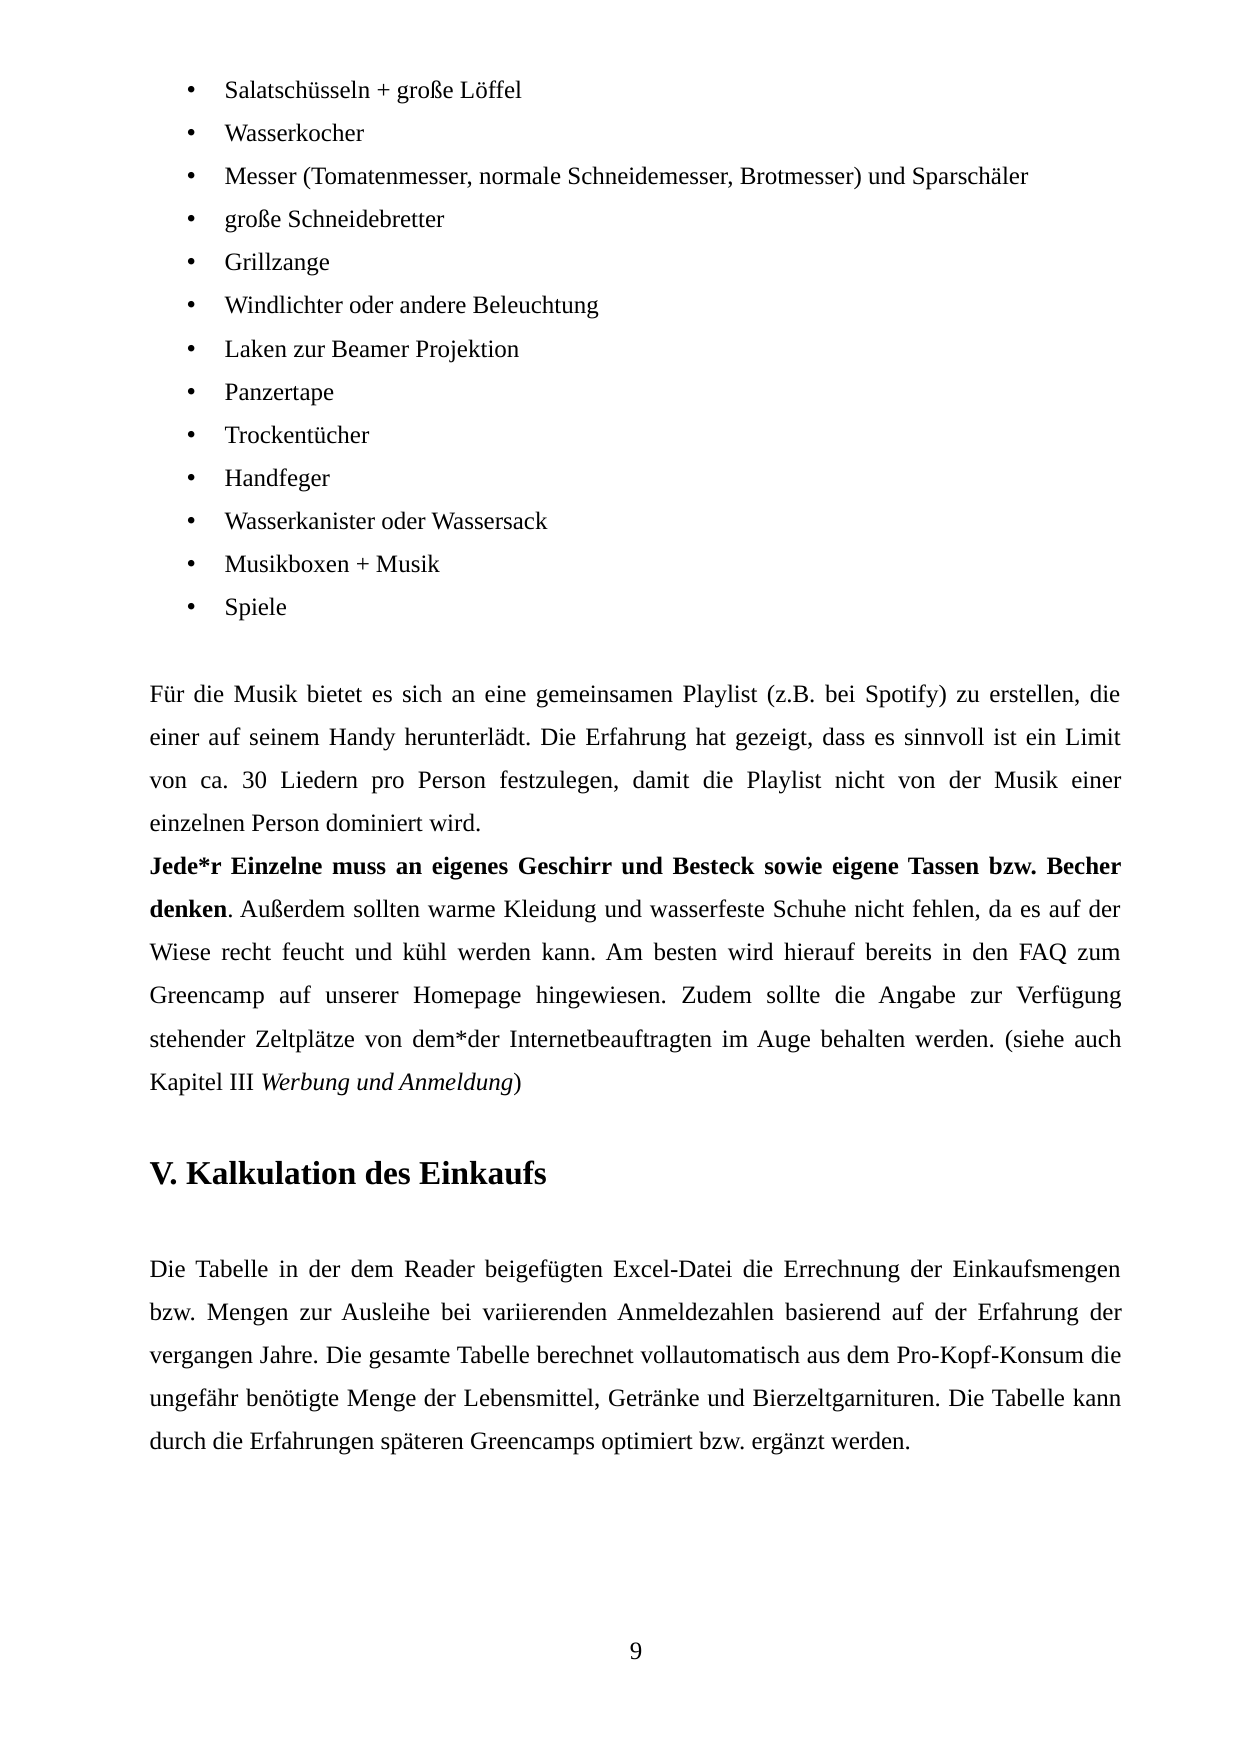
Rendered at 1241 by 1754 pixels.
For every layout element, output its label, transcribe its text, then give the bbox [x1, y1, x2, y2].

list Messer (Tomatenmesser, normale Schneidemesser, Brotmesser) und Sparschäler [187, 161, 1122, 190]
text Die Tabelle in der dem Reader beigefügten Excel-Datei die Errechnung der Einkaufsmengen bzw. Mengen zur Ausleihe bei variierenden Anmeldezahlen basierend auf der Erfahrung der vergangen Jahre. Die gesamte Tabelle berechnet vollautomatisch aus dem Pro-Kopf-Konsum die ungefähr benötigte Menge der Lebensmittel, Getränke und Bierzeltgarnituren. Die Tabelle kann durch die Erfahrungen späteren Greencamps optimiert bzw. ergänzt werden. [149, 1254, 1122, 1455]
list große Schneidebretter [187, 204, 1122, 233]
list Wasserkanister oder Wassersack [187, 506, 1122, 535]
list Handfeger [187, 463, 1122, 492]
list Wasserkocher [187, 118, 1122, 147]
text Für die Musik bietet es sich an eine gemeinsamen Playlist (z.B. bei Spotify) zu erstellen, die einer auf seinem Handy herunterlädt. Die Erfahrung hat gezeigt, dass es sinnvoll ist ein Limit von ca. 30 Liedern pro Person festzulegen, damit die Playlist nicht von der Musik einer einzelnen Person dominiert wird. [149, 679, 1122, 837]
list Windlichter oder andere Beleuchtung [187, 291, 1122, 319]
list Spiele [187, 592, 1122, 621]
list Laken zur Beamer Projektion [187, 334, 1122, 362]
text V. Kalkulation des Einkaufs [149, 1153, 1122, 1191]
list Panzertape [187, 377, 1122, 406]
list Grillzange [187, 247, 1122, 276]
list Musikboxen + Musik [187, 549, 1122, 578]
list Salatschüsseln + große Löffel [187, 75, 1122, 104]
text Jede*r Einzelne muss an eigenes Geschirr und Besteck sowie eigene Tassen bzw. Becher denken. Außerdem sollten warme Kleidung und wasserfeste Schuhe nicht fehlen, da es auf der Wiese recht feucht und kühl werden kann. Am besten wird hierauf bereits in den FAQ zum Greencamp auf unserer Homepage hingewiesen. Zudem sollte die Angabe zur Verfügung stehender Zeltplätze von dem*der Internetbeauftragten im Auge behalten werden. (siehe auch Kapitel III Werbung und Anmeldung) [149, 851, 1122, 1096]
list Trockentücher [187, 420, 1122, 449]
